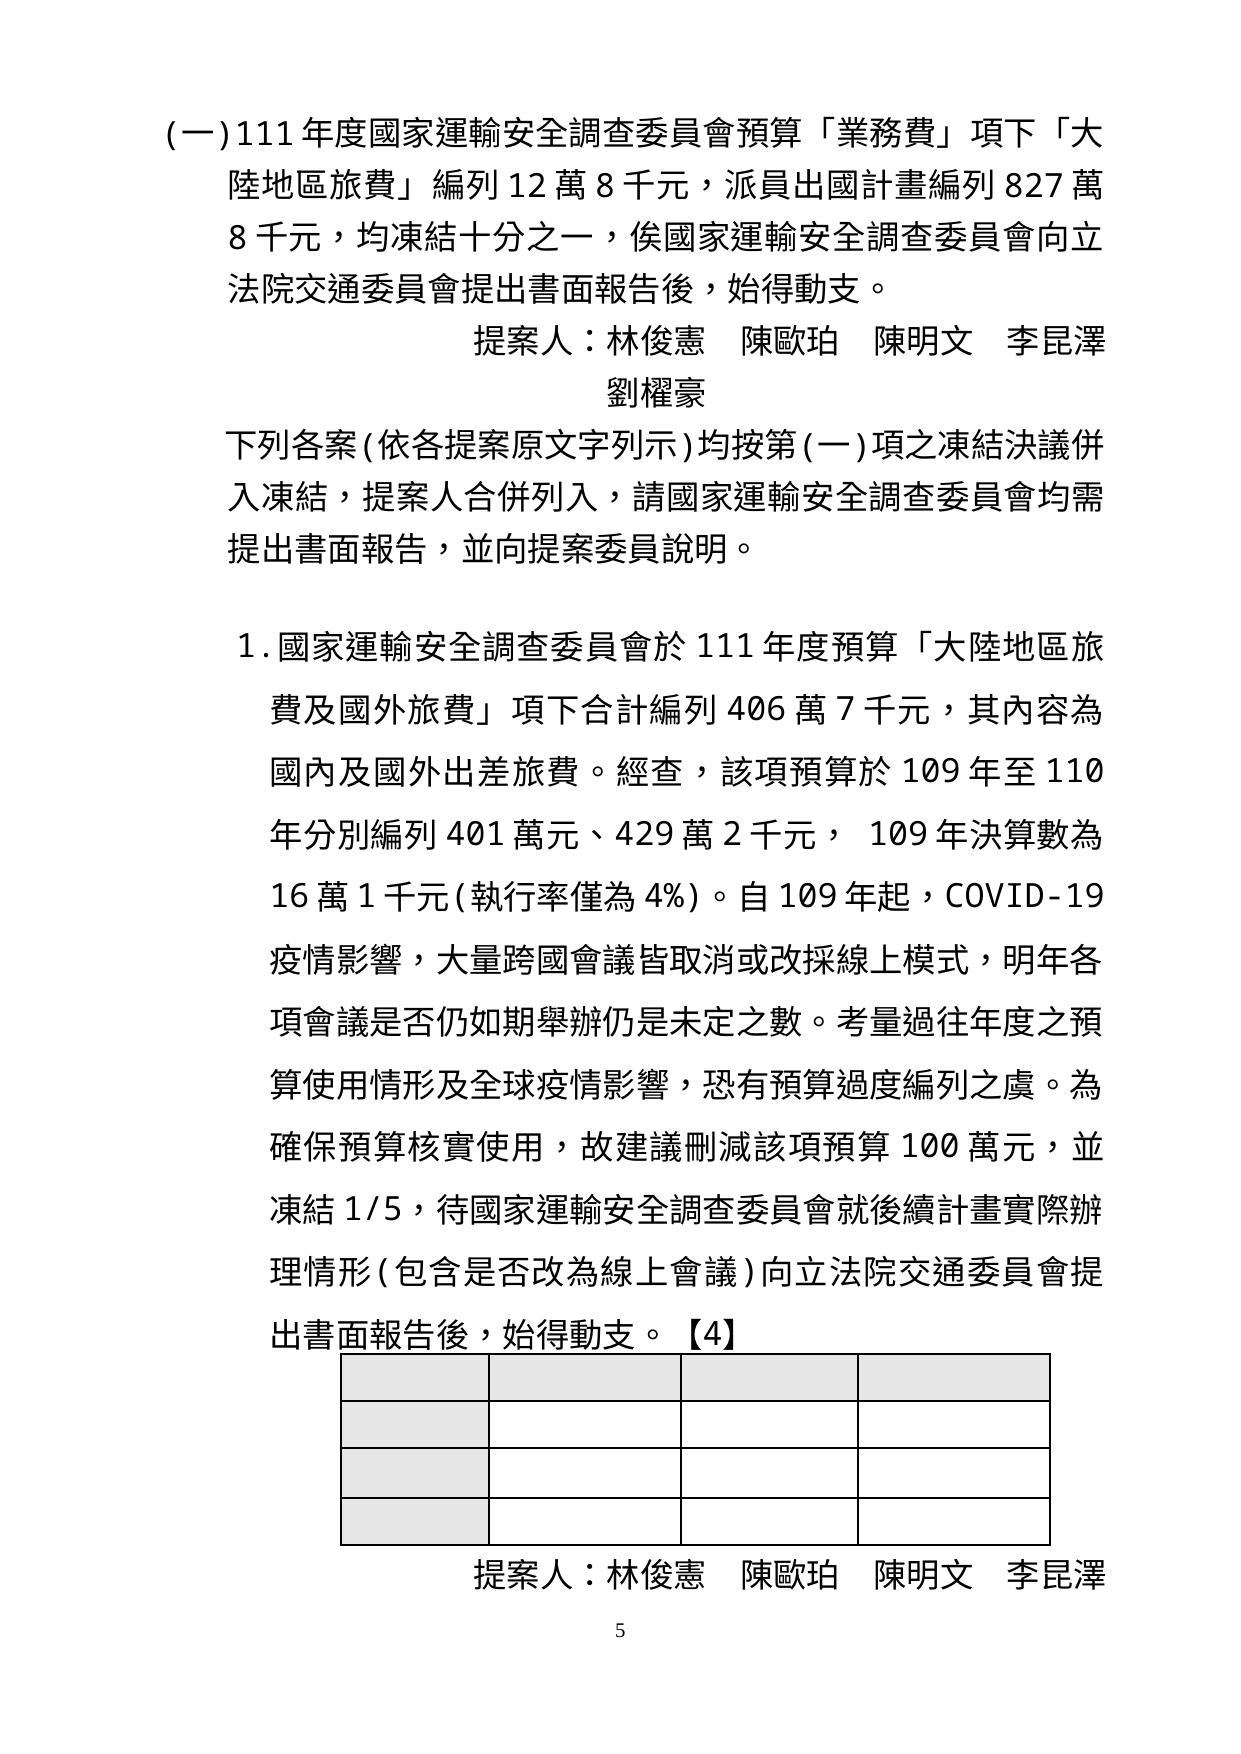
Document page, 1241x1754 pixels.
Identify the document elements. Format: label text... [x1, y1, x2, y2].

table_cell - [682, 1499, 857, 1544]
table_header [342, 1355, 488, 1400]
table_cell 401.0萬 [490, 1402, 680, 1447]
text 提案人：林俊憲 陳歐珀 陳明文 李昆澤 [473, 1546, 1117, 1598]
text 1.國家運輸安全調查委員會於111年度預算「大陸地區旅費及國外旅費」項下合計編列406萬7千元，其內容為國內及國外出差旅費。經查，該項預算於109年至110年分別編列401萬元、429萬2千元， 109年決算數為16萬1千元(執行率僅為4%)。自109年起，COVID-19疫情影響，大量跨國會議皆取消或改採線上模式，明年各項會議是否仍如期舉辦仍是未定之數。考量過往年度之預算使用情形及全球疫情影響，恐有預算過度編列之虞。為確保預算核實使用，故建議刪減該項預算100萬元，並凍結1/5，待國家運輸安全調查委員會就後續計畫實際辦理情形(包含是否改為線上會議)向立法院交通委員會提出書面報告後，始得動支。【4】 [236, 603, 1104, 1353]
table_cell 決算 [342, 1449, 488, 1497]
table_cell 429.2萬 [682, 1402, 857, 1447]
table_cell - [859, 1499, 1049, 1544]
table_cell 16.1萬 [490, 1449, 680, 1497]
text 提案人：林俊憲 陳歐珀 陳明文 李昆澤 劉櫂豪 [473, 312, 1117, 416]
table_header 109年 [490, 1355, 680, 1400]
table_cell 預算 [342, 1402, 488, 1447]
table_header 110年 [682, 1355, 857, 1400]
table_cell 406.7萬 [859, 1402, 1049, 1447]
table_header 111年 [859, 1355, 1049, 1400]
table_cell - [859, 1449, 1049, 1497]
table_cell 執行率 [342, 1499, 488, 1544]
text 下列各案(依各提案原文字列示)均按第(一)項之凍結決議併入凍結，提案人合併列入，請國家運輸安全調查委員會均需提出書面報告，並向提案委員說明。 [224, 416, 1104, 572]
text (一)111年度國家運輸安全調查委員會預算「業務費」項下「大陸地區旅費」編列12萬8千元，派員出國計畫編列827萬8千元，均凍結十分之一，俟國家運輸安全調查委員會向立法院交通委員會提出書面報告後，始得動支。 [161, 103, 1104, 312]
table_cell - [682, 1449, 857, 1497]
table_cell 4% [490, 1499, 680, 1544]
